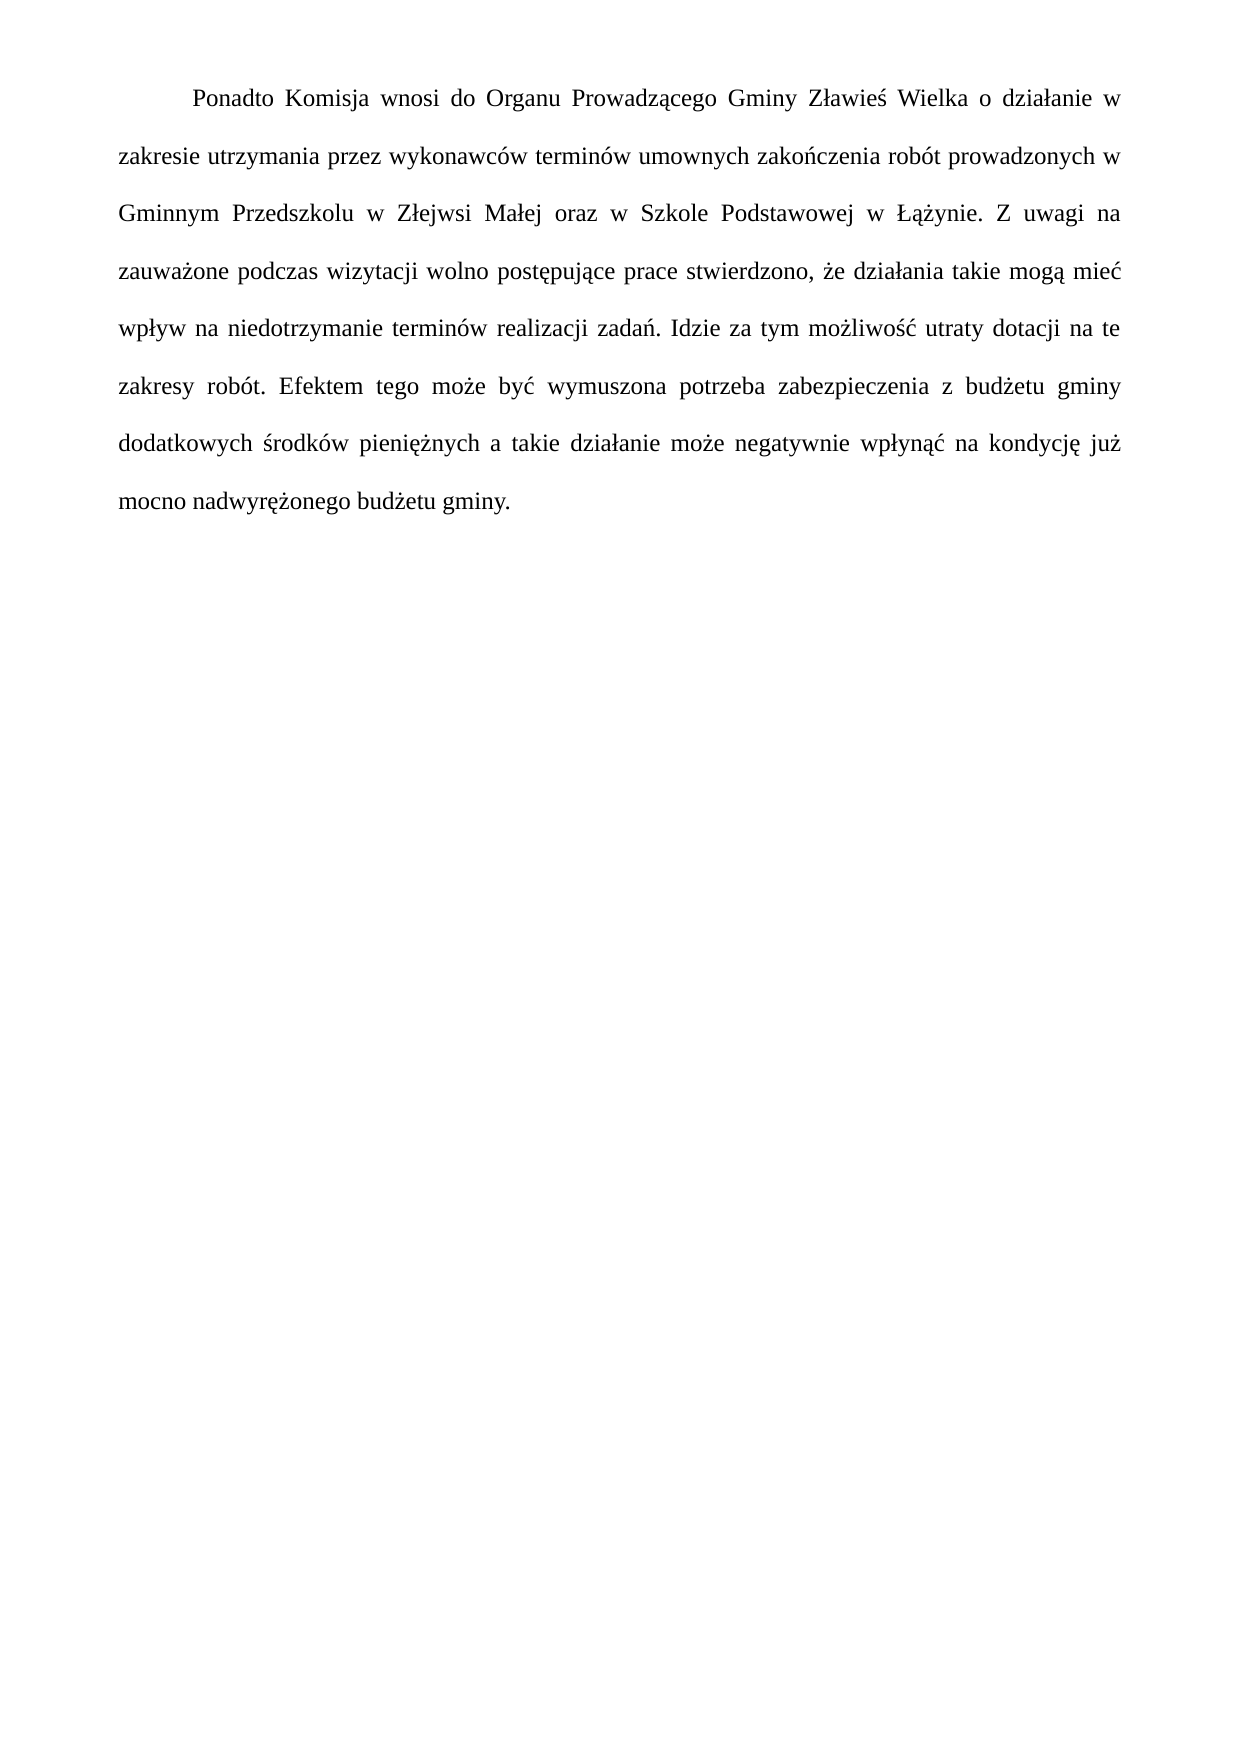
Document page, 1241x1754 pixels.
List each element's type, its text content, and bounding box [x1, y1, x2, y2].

text Ponadto Komisja wnosi do Organu Prowadzącego Gminy Zławieś Wielka o działanie w zakresie utrzymania przez wykonawców terminów umownych zakończenia robót prowadzonych w Gminnym Przedszkolu w Złejwsi Małej oraz w Szkole Podstawowej w Łążynie. Z uwagi na zauważone podczas wizytacji wolno postępujące prace stwierdzono, że działania takie mogą mieć wpływ na niedotrzymanie terminów realizacji zadań. Idzie za tym możliwość utraty dotacji na te zakresy robót. Efektem tego może być wymuszona potrzeba zabezpieczenia z budżetu gminy dodatkowych środków pieniężnych a takie działanie może negatywnie wpłynąć na kondycję już mocno nadwyrężonego budżetu gminy. [118, 83, 1122, 514]
